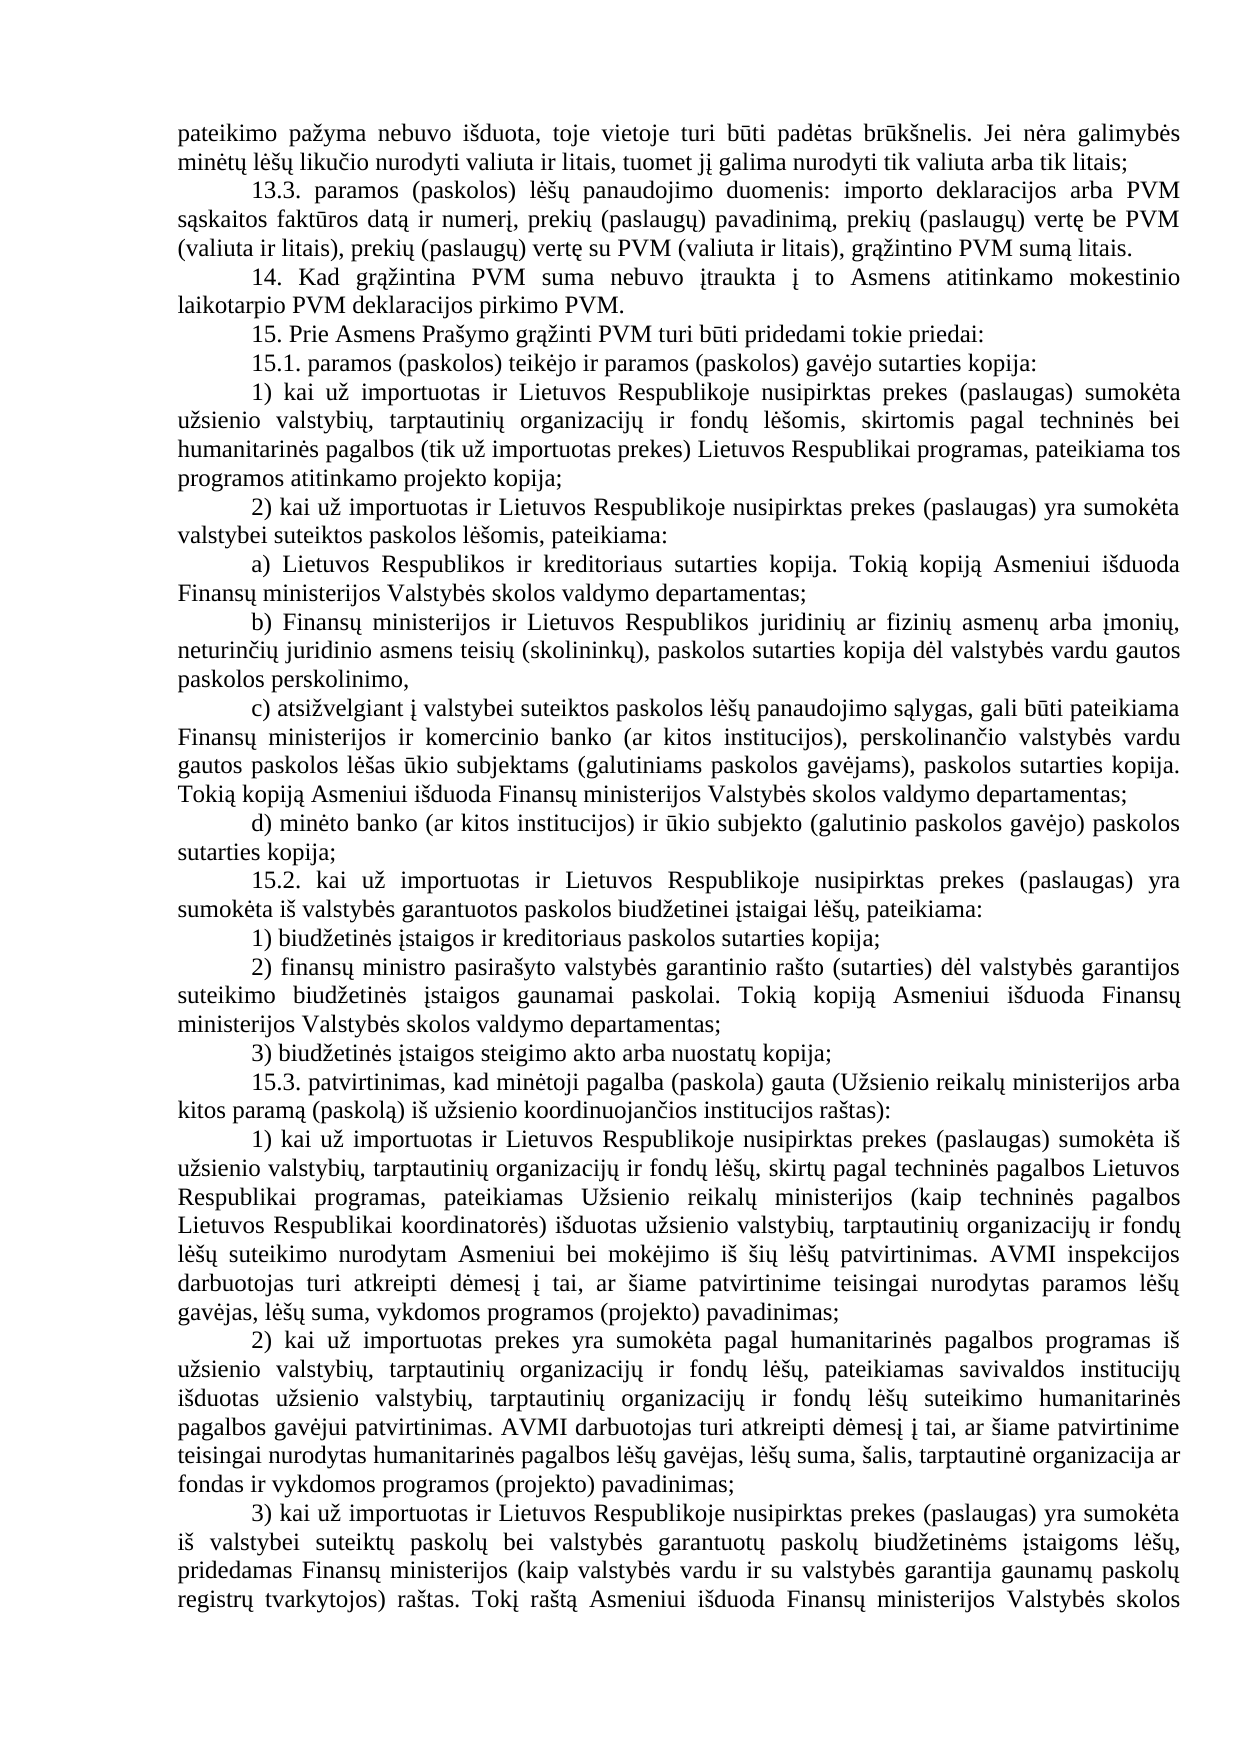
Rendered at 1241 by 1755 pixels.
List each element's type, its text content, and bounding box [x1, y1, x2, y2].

text d) minėto banko (ar kitos institucijos) ir ūkio subjekto (galutinio paskolos gavėjo) paskolos sutarties kopija; [177, 808, 1181, 866]
text 15.2. kai už importuotas ir Lietuvos Respublikoje nusipirktas prekes (paslaugas) yra sumokėta iš valstybės garantuotos paskolos biudžetinei įstaigai lėšų, pateikiama: [177, 866, 1181, 923]
text a) Lietuvos Respublikos ir kreditoriaus sutarties kopija. Tokią kopiją Asmeniui išduoda Finansų ministerijos Valstybės skolos valdymo departamentas; [177, 549, 1181, 607]
text 3) kai už importuotas ir Lietuvos Respublikoje nusipirktas prekes (paslaugas) yra sumokėta iš valstybei suteiktų paskolų bei valstybės garantuotų paskolų biudžetinėms įstaigoms lėšų, pridedamas Finansų ministerijos (kaip valstybės vardu ir su valstybės garantija gaunamų paskolų registrų tvarkytojos) raštas. Tokį raštą Asmeniui išduoda Finansų ministerijos Valstybės skolos [177, 1498, 1181, 1613]
text 14. Kad grąžintina PVM suma nebuvo įtraukta į to Asmens atitinkamo mokestinio laikotarpio PVM deklaracijos pirkimo PVM. [177, 262, 1181, 319]
text c) atsižvelgiant į valstybei suteiktos paskolos lėšų panaudojimo sąlygas, gali būti pateikiama Finansų ministerijos ir komercinio banko (ar kitos institucijos), perskolinančio valstybės vardu gautos paskolos lėšas ūkio subjektams (galutiniams paskolos gavėjams), paskolos sutarties kopija. Tokią kopiją Asmeniui išduoda Finansų ministerijos Valstybės skolos valdymo departamentas; [177, 693, 1181, 808]
text 1) kai už importuotas ir Lietuvos Respublikoje nusipirktas prekes (paslaugas) sumokėta iš užsienio valstybių, tarptautinių organizacijų ir fondų lėšų, skirtų pagal techninės pagalbos Lietuvos Respublikai programas, pateikiamas Užsienio reikalų ministerijos (kaip techninės pagalbos Lietuvos Respublikai koordinatorės) išduotas užsienio valstybių, tarptautinių organizacijų ir fondų lėšų suteikimo nurodytam Asmeniui bei mokėjimo iš šių lėšų patvirtinimas. AVMI inspekcijos darbuotojas turi atkreipti dėmesį į tai, ar šiame patvirtinime teisingai nurodytas paramos lėšų gavėjas, lėšų suma, vykdomos programos (projekto) pavadinimas; [177, 1124, 1181, 1326]
text 2) kai už importuotas prekes yra sumokėta pagal humanitarinės pagalbos programas iš užsienio valstybių, tarptautinių organizacijų ir fondų lėšų, pateikiamas savivaldos institucijų išduotas užsienio valstybių, tarptautinių organizacijų ir fondų lėšų suteikimo humanitarinės pagalbos gavėjui patvirtinimas. AVMI darbuotojas turi atkreipti dėmesį į tai, ar šiame patvirtinime teisingai nurodytas humanitarinės pagalbos lėšų gavėjas, lėšų suma, šalis, tarptautinė organizacija ar fondas ir vykdomos programos (projekto) pavadinimas; [177, 1326, 1181, 1498]
text 2) kai už importuotas ir Lietuvos Respublikoje nusipirktas prekes (paslaugas) yra sumokėta valstybei suteiktos paskolos lėšomis, pateikiama: [177, 492, 1181, 549]
text 1) kai už importuotas ir Lietuvos Respublikoje nusipirktas prekes (paslaugas) sumokėta užsienio valstybių, tarptautinių organizacijų ir fondų lėšomis, skirtomis pagal techninės bei humanitarinės pagalbos (tik už importuotas prekes) Lietuvos Respublikai programas, pateikiama tos programos atitinkamo projekto kopija; [177, 377, 1181, 492]
text 15.3. patvirtinimas, kad minėtoji pagalba (paskola) gauta (Užsienio reikalų ministerijos arba kitos paramą (paskolą) iš užsienio koordinuojančios institucijos raštas): [177, 1067, 1181, 1124]
text b) Finansų ministerijos ir Lietuvos Respublikos juridinių ar fizinių asmenų arba įmonių, neturinčių juridinio asmens teisių (skolininkų), paskolos sutarties kopija dėl valstybės vardu gautos paskolos perskolinimo, [177, 607, 1181, 693]
text 3) biudžetinės įstaigos steigimo akto arba nuostatų kopija; [177, 1038, 1181, 1067]
text 15.1. paramos (paskolos) teikėjo ir paramos (paskolos) gavėjo sutarties kopija: [177, 348, 1181, 377]
text 1) biudžetinės įstaigos ir kreditoriaus paskolos sutarties kopija; [177, 923, 1181, 952]
text pateikimo pažyma nebuvo išduota, toje vietoje turi būti padėtas brūkšnelis. Jei nėra galimybės minėtų lėšų likučio nurodyti valiuta ir litais, tuomet jį galima nurodyti tik valiuta arba tik litais; [177, 118, 1181, 176]
text 15. Prie Asmens Prašymo grąžinti PVM turi būti pridedami tokie priedai: [177, 319, 1181, 348]
text 13.3. paramos (paskolos) lėšų panaudojimo duomenis: importo deklaracijos arba PVM sąskaitos faktūros datą ir numerį, prekių (paslaugų) pavadinimą, prekių (paslaugų) vertę be PVM (valiuta ir litais), prekių (paslaugų) vertę su PVM (valiuta ir litais), grąžintino PVM sumą litais. [177, 176, 1181, 262]
text 2) finansų ministro pasirašyto valstybės garantinio rašto (sutarties) dėl valstybės garantijos suteikimo biudžetinės įstaigos gaunamai paskolai. Tokią kopiją Asmeniui išduoda Finansų ministerijos Valstybės skolos valdymo departamentas; [177, 952, 1181, 1038]
